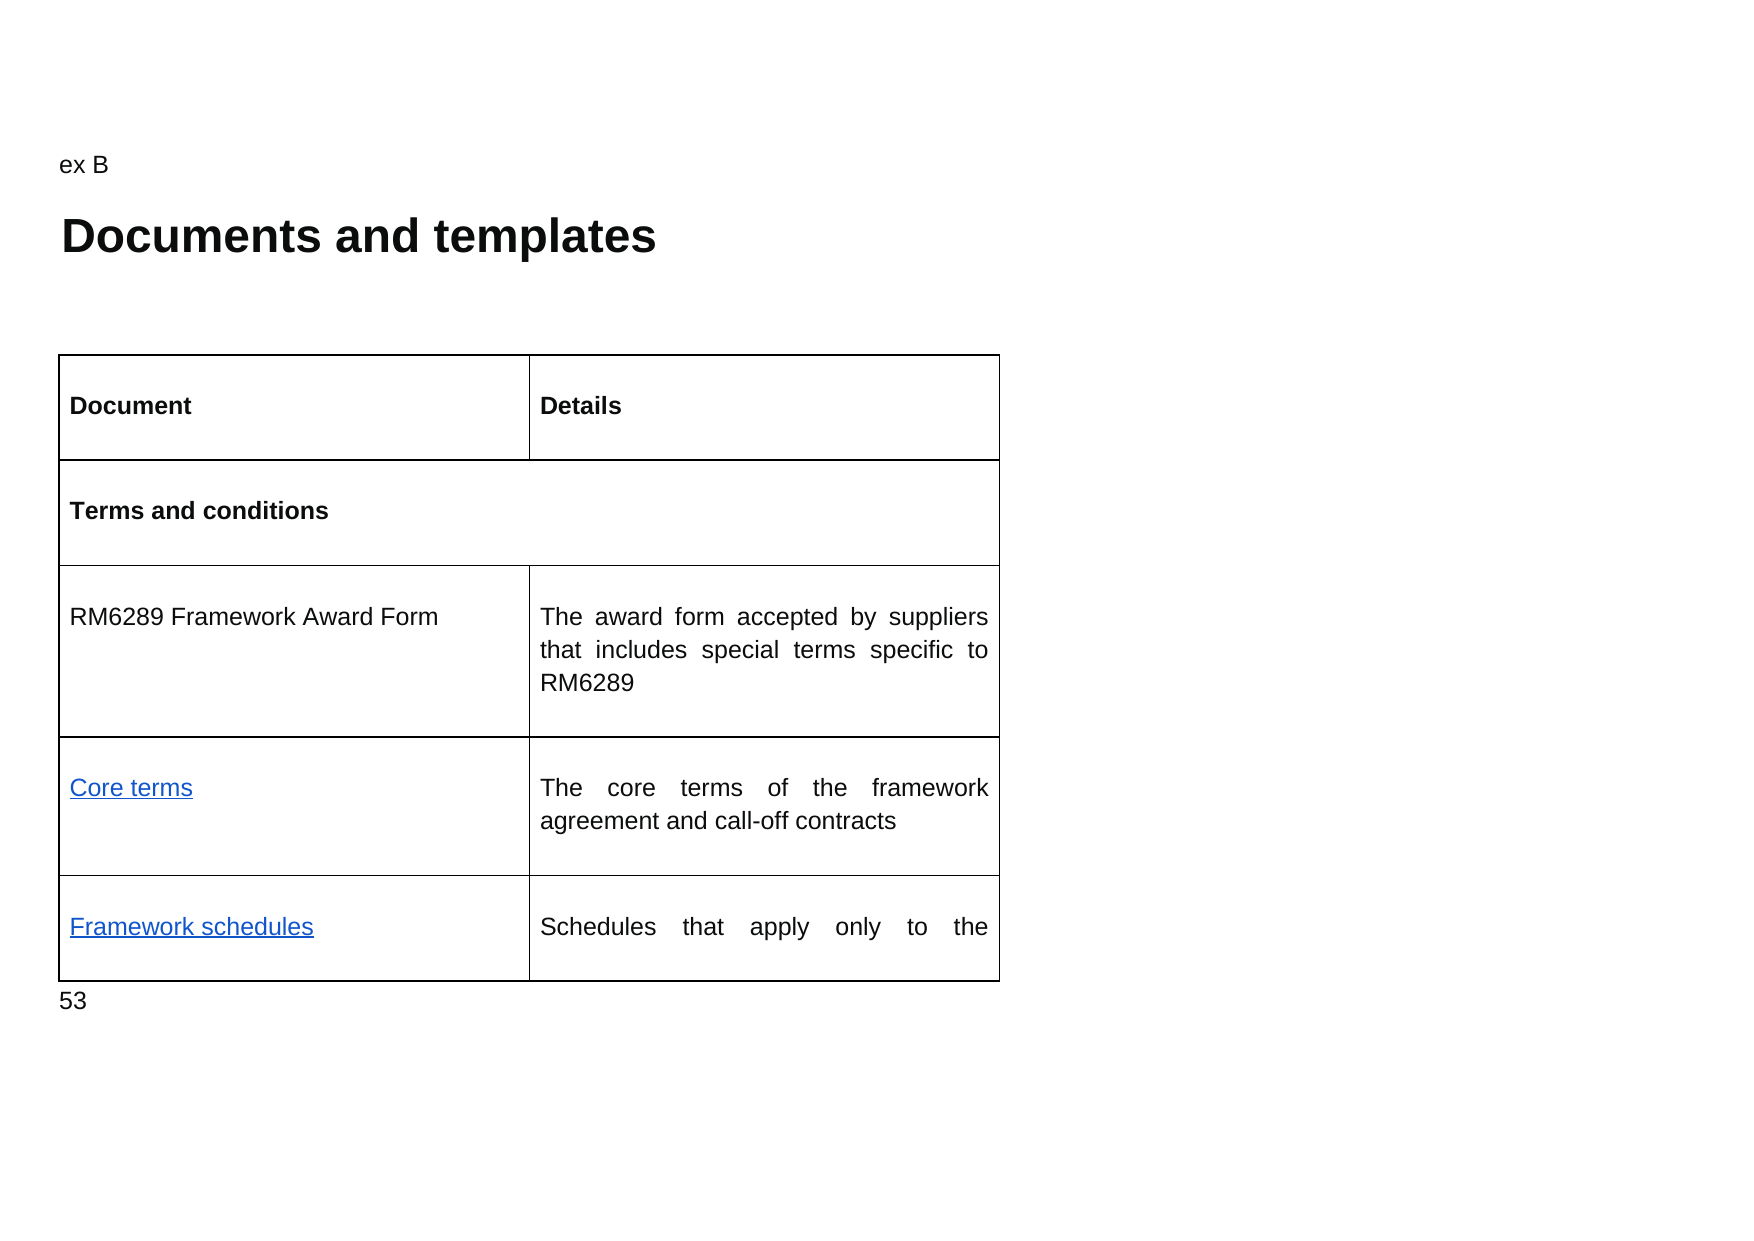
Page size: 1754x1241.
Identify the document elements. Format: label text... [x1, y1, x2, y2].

table_cell Schedules that apply only to the [530, 876, 999, 980]
table_cell Framework schedules [60, 876, 529, 980]
table_cell Core terms [60, 738, 529, 874]
table_header Document [60, 356, 529, 459]
table_cell Terms and conditions [60, 461, 999, 565]
table_cell The award form accepted by suppliers that includes special terms specific to RM6289 [530, 566, 999, 736]
table_cell The core terms of the framework agreement and call-off contracts [530, 738, 999, 874]
text ex B [59, 150, 1695, 179]
subtitle Documents and templates [61, 207, 1662, 263]
table_cell RM6289 Framework Award Form [60, 566, 529, 736]
table_header Details [530, 356, 999, 459]
